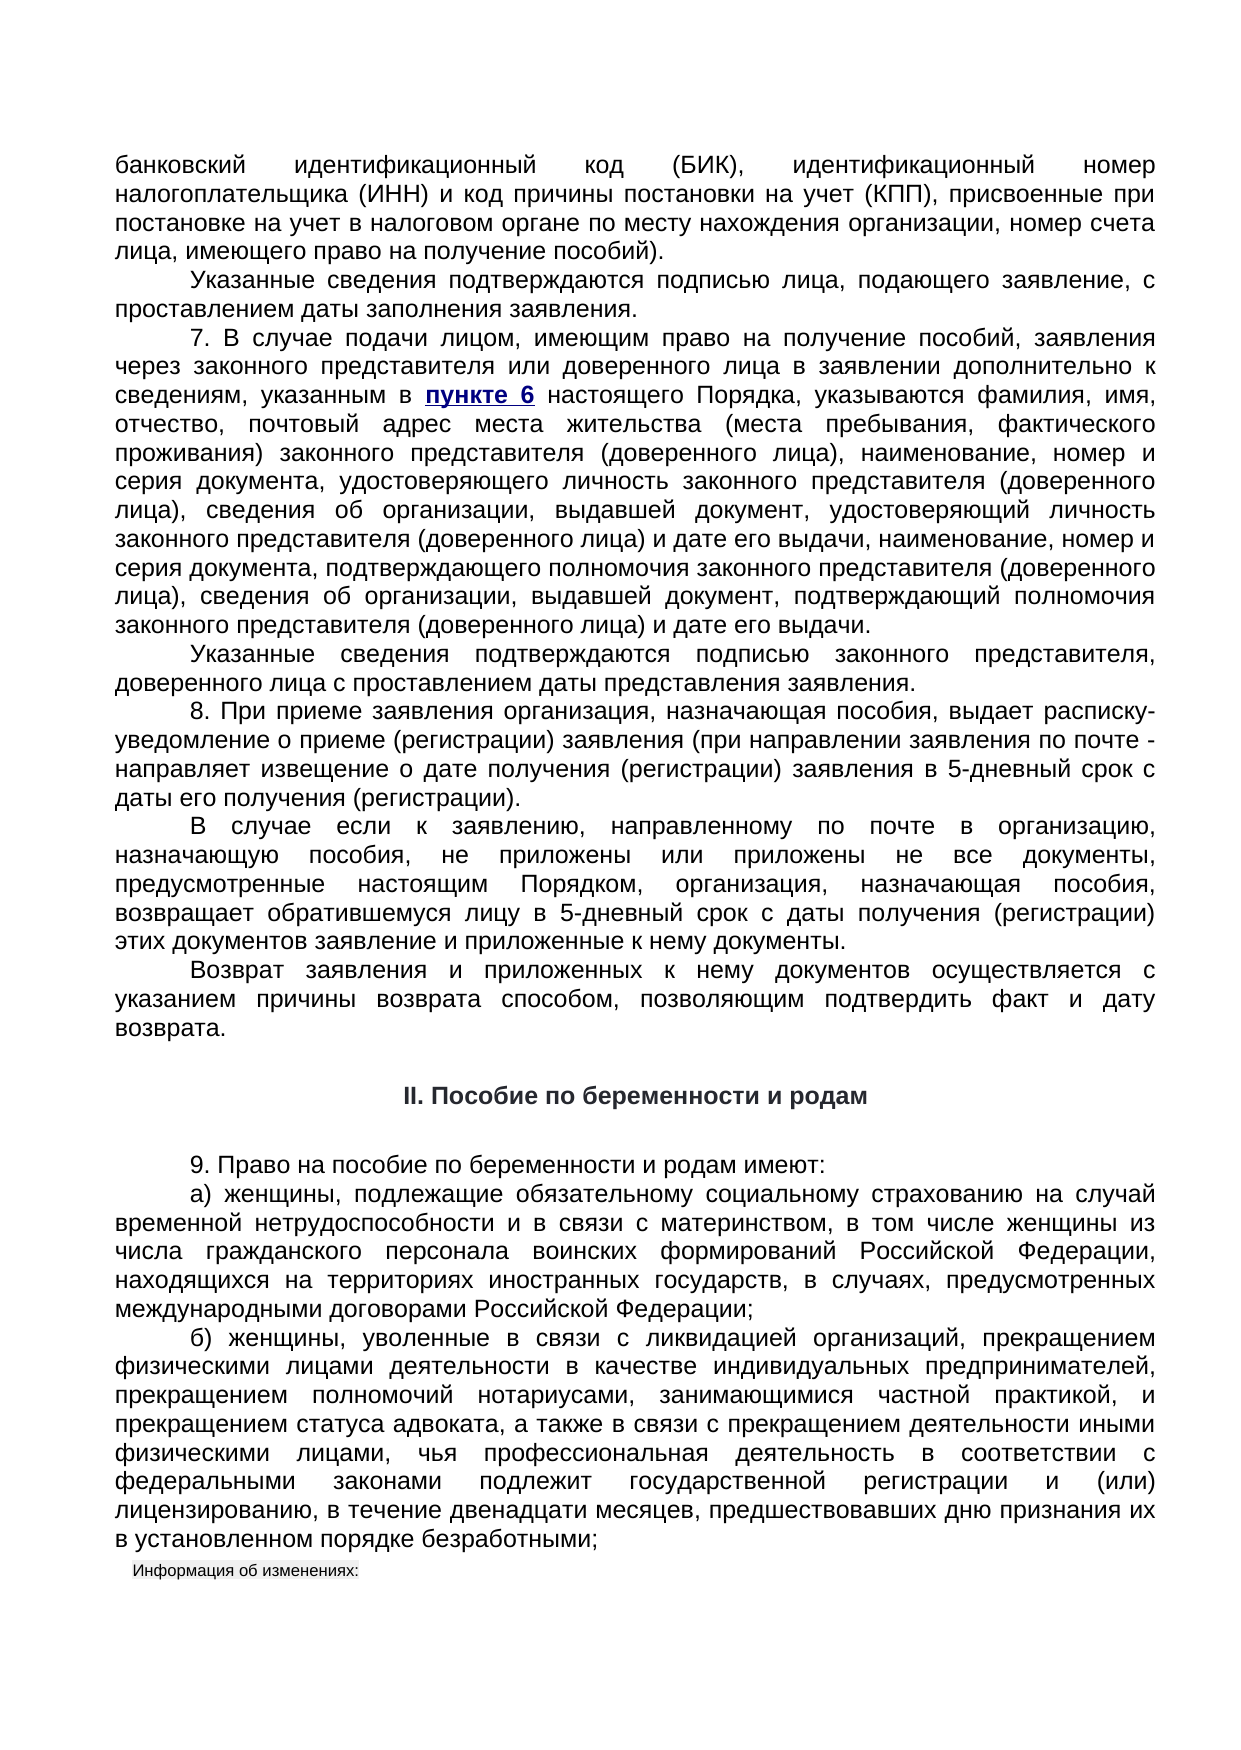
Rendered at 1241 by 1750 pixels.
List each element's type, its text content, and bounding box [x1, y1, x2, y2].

text Указанные сведения подтверждаются подписью лица, подающего заявление, с проставлением даты заполнения заявления. [114, 265, 1157, 322]
text б) женщины, уволенные в связи с ликвидацией организаций, прекращением физическими лицами деятельности в качестве индивидуальных предпринимателей, прекращением полномочий нотариусами, занимающимися частной практикой, и прекращением статуса адвоката, а также в связи с прекращением деятельности иными физическими лицами, чья профессиональная деятельность в соответствии с федеральными законами подлежит государственной регистрации и (или) лицензированию, в течение двенадцати месяцев, предшествовавших дню признания их в установленном порядке безработными; [114, 1322, 1157, 1552]
text 8. При приеме заявления организация, назначающая пособия, выдает расписку-уведомление о приеме (регистрации) заявления (при направлении заявления по почте - направляет извещение о дате получения (регистрации) заявления в 5-дневный срок с даты его получения (регистрации). [114, 696, 1157, 811]
text Возврат заявления и приложенных к нему документов осуществляется с указанием причины возврата способом, позволяющим подтвердить факт и дату возврата. [114, 955, 1157, 1041]
text 9. Право на пособие по беременности и родам имеют: [114, 1150, 1157, 1179]
text а) женщины, подлежащие обязательному социальному страхованию на случай временной нетрудоспособности и в связи с материнством, в том числе женщины из числа гражданского персонала воинских формирований Российской Федерации, находящихся на территориях иностранных государств, в случаях, предусмотренных международными договорами Российской Федерации; [114, 1179, 1157, 1322]
subtitle II. Пособие по беременности и родам [114, 1081, 1157, 1110]
text 7. В случае подачи лицом, имеющим право на получение пособий, заявления через законного представителя или доверенного лица в заявлении дополнительно к сведениям, указанным в пункте 6 настоящего Порядка, указываются фамилия, имя, отчество, почтовый адрес места жительства (места пребывания, фактического проживания) законного представителя (доверенного лица), наименование, номер и серия документа, удостоверяющего личность законного представителя (доверенного лица), сведения об организации, выдавшей документ, удостоверяющий личность законного представителя (доверенного лица) и дате его выдачи, наименование, номер и серия документа, подтверждающего полномочия законного представителя (доверенного лица), сведения об организации, выдавшей документ, подтверждающий полномочия законного представителя (доверенного лица) и дате его выдачи. [114, 322, 1157, 639]
text Указанные сведения подтверждаются подписью законного представителя, доверенного лица с проставлением даты представления заявления. [114, 639, 1157, 696]
text В случае если к заявлению, направленному по почте в организацию, назначающую пособия, не приложены или приложены не все документы, предусмотренные настоящим Порядком, организация, назначающая пособия, возвращает обратившемуся лицу в 5-дневный срок с даты получения (регистрации) этих документов заявление и приложенные к нему документы. [114, 811, 1157, 955]
text банковский идентификационный код (БИК), идентификационный номер налогоплательщика (ИНН) и код причины постановки на учет (КПП), присвоенные при постановке на учет в налоговом органе по месту нахождения организации, номер счета лица, имеющего право на получение пособий). [114, 150, 1157, 265]
text Информация об изменениях: [359, 1560, 1157, 1579]
